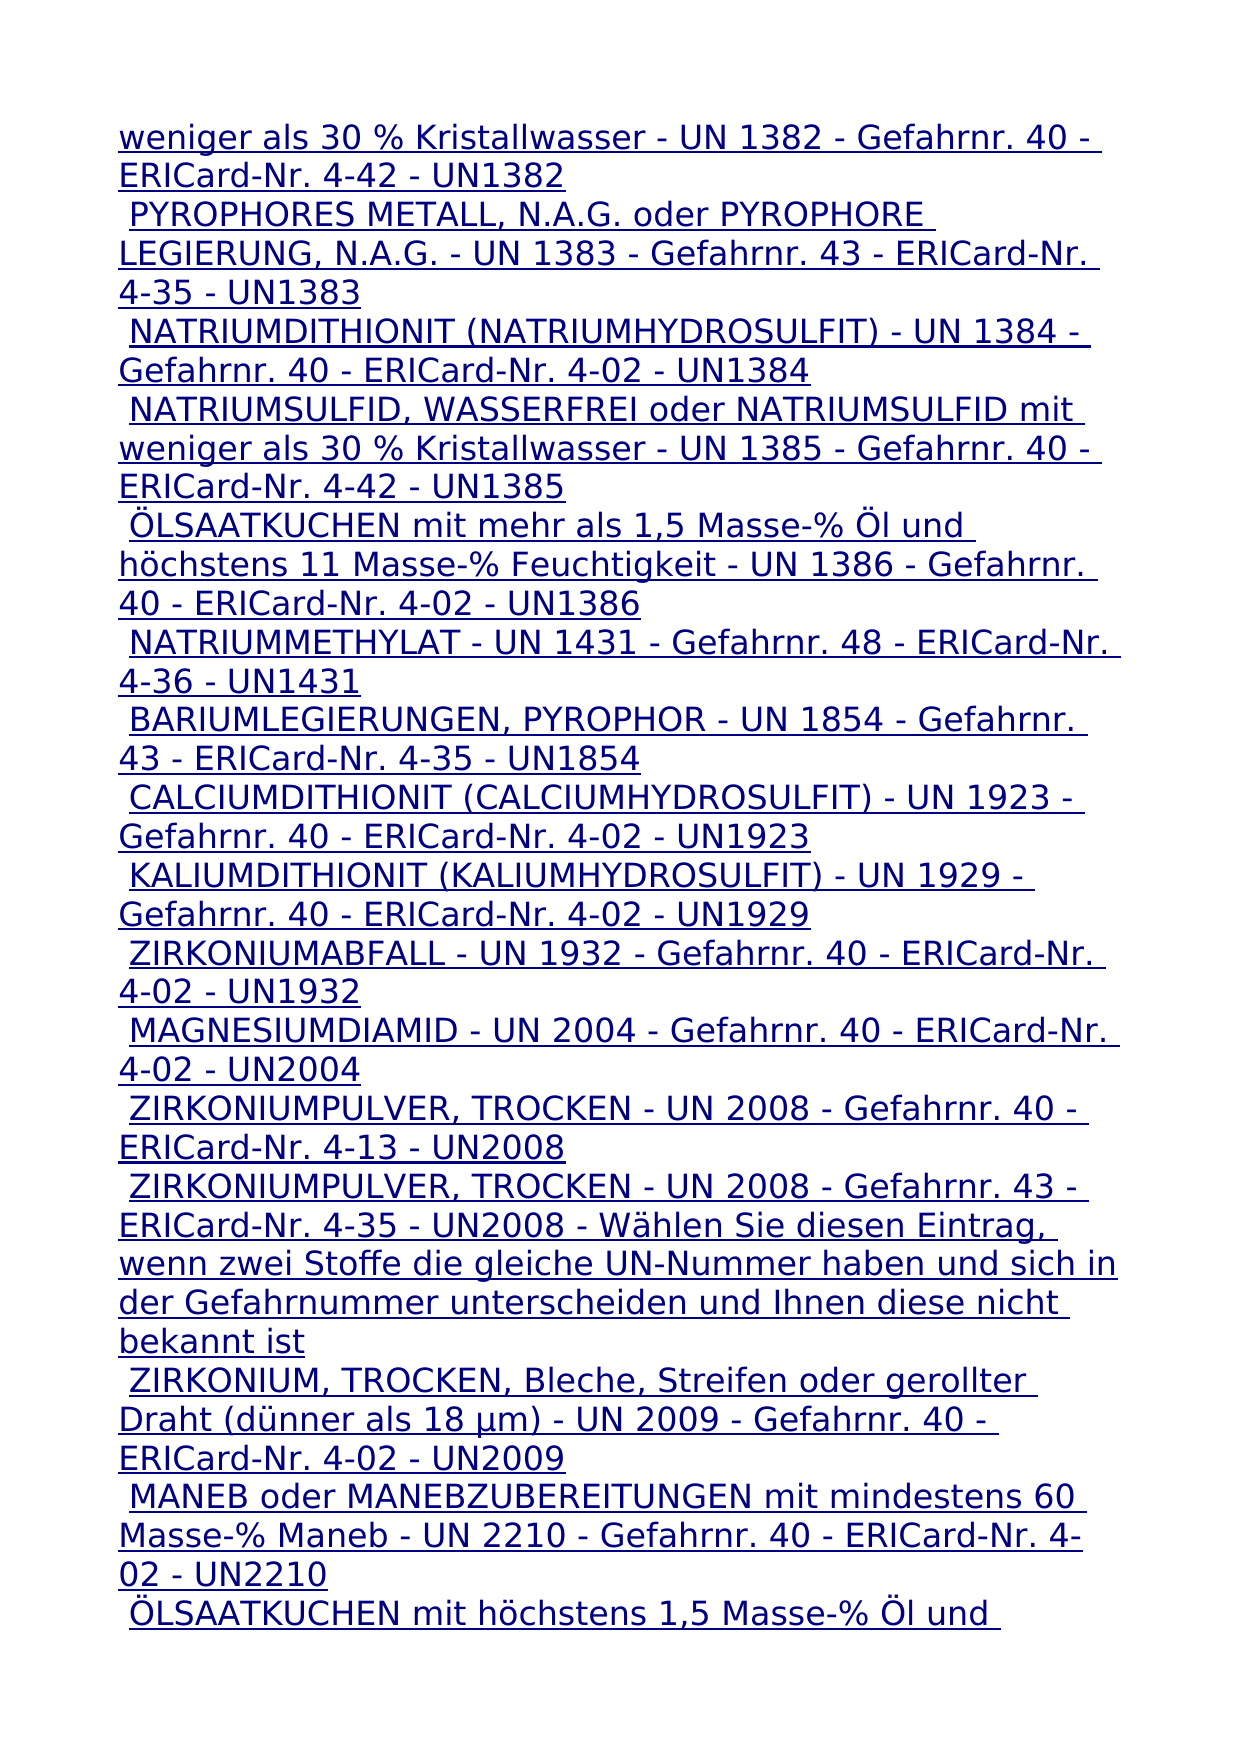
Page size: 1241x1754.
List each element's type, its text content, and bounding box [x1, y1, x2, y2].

text weniger als 30 % Kristallwasser - UN 1382 - Gefahrnr. 40 - ERICard-Nr. 4-42 - UN1382 PYROPHORES METALL, N.A.G. oder PYROPHORE LEGIERUNG, N.A.G. - UN 1383 - Gefahrnr. 43 - ERICard-Nr. 4-35 - UN1383 NATRIUMDITHIONIT (NATRIUMHYDROSULFIT) - UN 1384 - Gefahrnr. 40 - ERICard-Nr. 4-02 - UN1384 NATRIUMSULFID, WASSERFREI oder NATRIUMSULFID mit weniger als 30 % Kristallwasser - UN 1385 - Gefahrnr. 40 - ERICard-Nr. 4-42 - UN1385 ÖLSAATKUCHEN mit mehr als 1,5 Masse-% Öl und höchstens 11 Masse-% Feuchtigkeit - UN 1386 - Gefahrnr. 40 - ERICard-Nr. 4-02 - UN1386 NATRIUMMETHYLAT - UN 1431 - Gefahrnr. 48 - ERICard-Nr. 4-36 - UN1431 BARIUMLEGIERUNGEN, PYROPHOR - UN 1854 - Gefahrnr. 43 - ERICard-Nr. 4-35 - UN1854 CALCIUMDITHIONIT (CALCIUMHYDROSULFIT) - UN 1923 - Gefahrnr. 40 - ERICard-Nr. 4-02 - UN1923 KALIUMDITHIONIT (KALIUMHYDROSULFIT) - UN 1929 - Gefahrnr. 40 - ERICard-Nr. 4-02 - UN1929 ZIRKONIUMABFALL - UN 1932 - Gefahrnr. 40 - ERICard-Nr. 4-02 - UN1932 MAGNESIUMDIAMID - UN 2004 - Gefahrnr. 40 - ERICard-Nr. 4-02 - UN2004 ZIRKONIUMPULVER, TROCKEN - UN 2008 - Gefahrnr. 40 - ERICard-Nr. 4-13 - UN2008 ZIRKONIUMPULVER, TROCKEN - UN 2008 - Gefahrnr. 43 - ERICard-Nr. 4-35 - UN2008 - Wählen Sie diesen Eintrag, wenn zwei Stoffe die gleiche UN-Nummer haben und sich in der Gefahrnummer unterscheiden und Ihnen diese nicht bekannt ist ZIRKONIUM, TROCKEN, Bleche, Streifen oder gerollter Draht (dünner als 18 µm) - UN 2009 - Gefahrnr. 40 - ERICard-Nr. 4-02 - UN2009 MANEB oder MANEBZUBEREITUNGEN mit mindestens 60 Masse-% Maneb - UN 2210 - Gefahrnr. 40 - ERICard-Nr. 4-02 - UN2210 ÖLSAATKUCHEN mit höchstens 1,5 Masse-% Öl und [118, 118, 1122, 1633]
